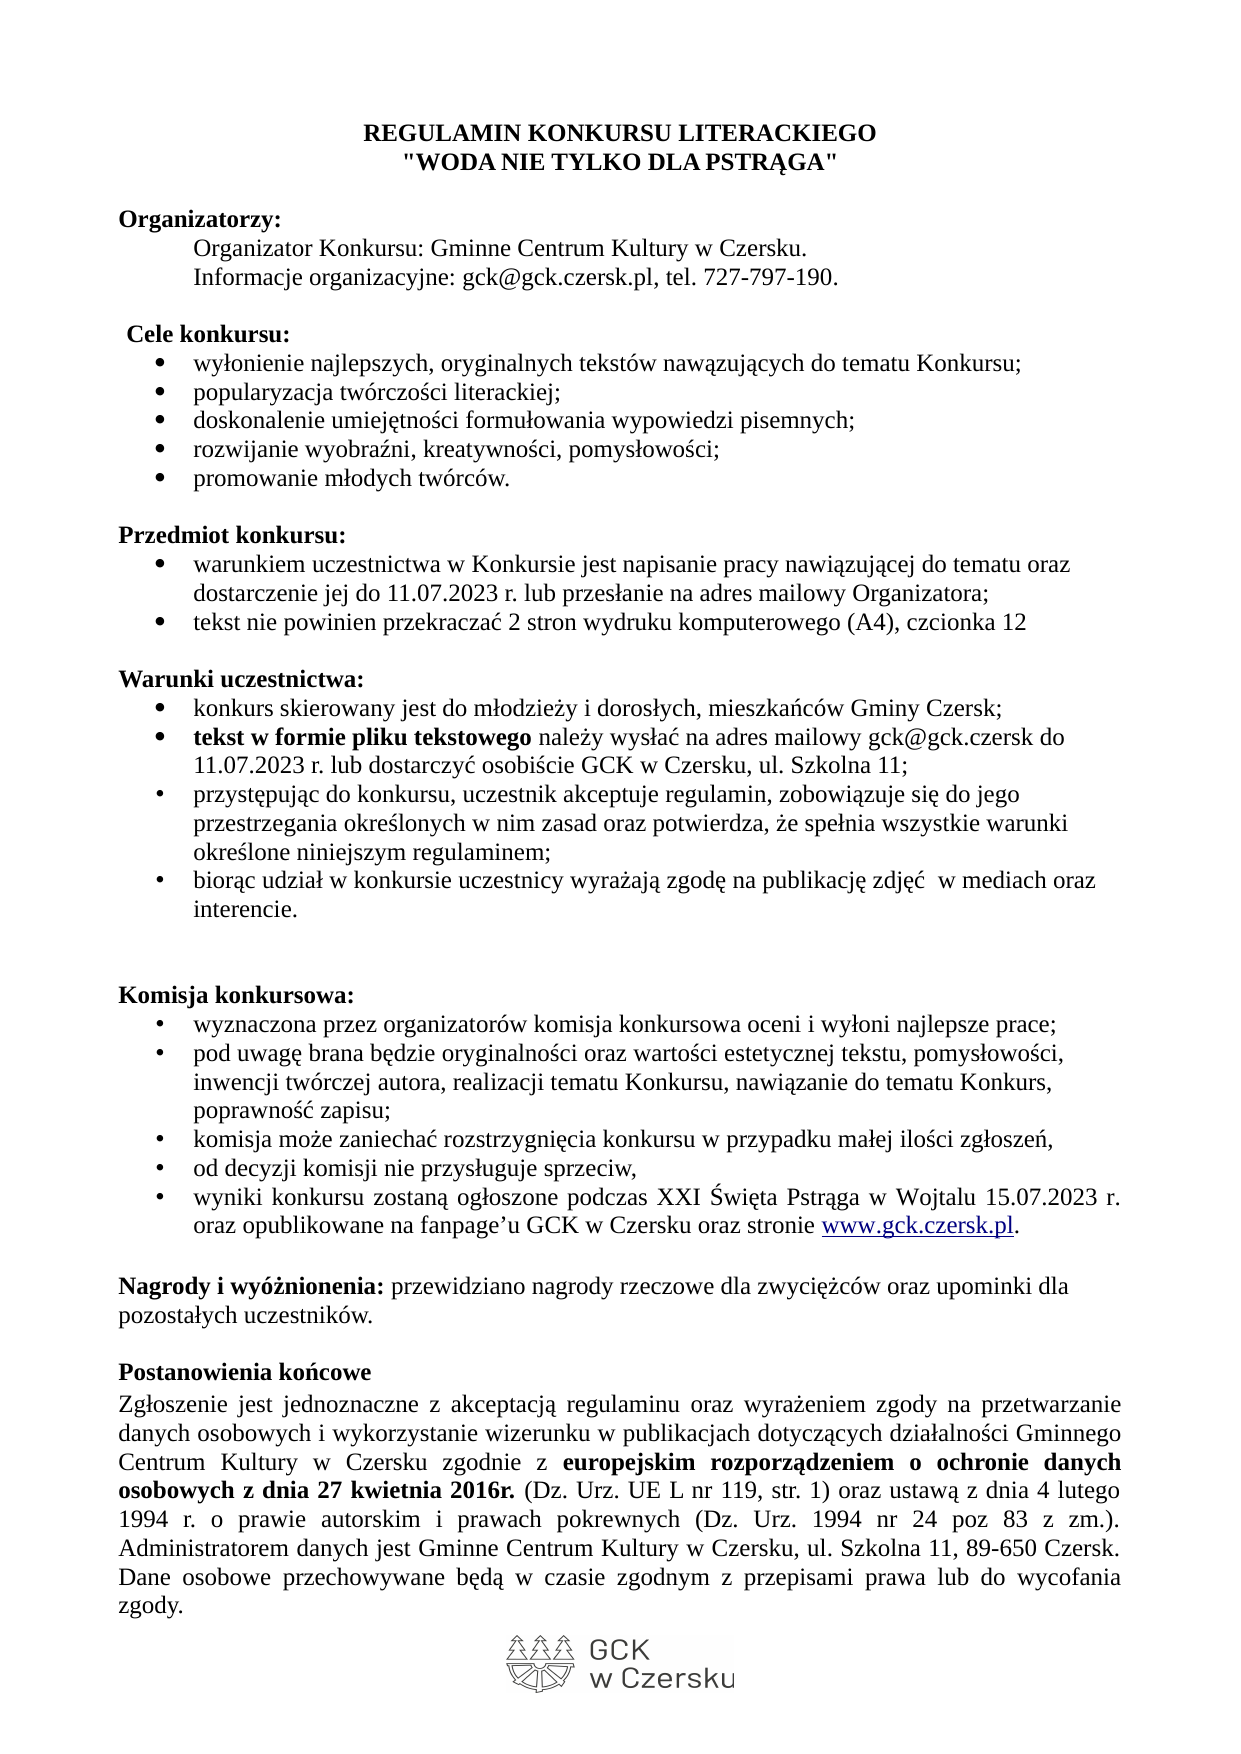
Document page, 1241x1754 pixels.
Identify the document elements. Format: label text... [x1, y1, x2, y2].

text Organizator Konkursu: Gminne Centrum Kultury w Czersku. [118, 233, 1122, 262]
list wyniki konkursu zostaną ogłoszone podczas XXI Święta Pstrąga w Wojtalu 15.07.2023 r. oraz opublikowane na fanpage’u GCK w Czersku oraz stronie www.gck.czersk.pl. [156, 1182, 1122, 1239]
list wyłonienie najlepszych, oryginalnych tekstów nawązujących do tematu Konkursu; [156, 348, 1122, 377]
text Komisja konkursowa: [118, 981, 1122, 1009]
list komisja może zaniechać rozstrzygnięcia konkursu w przypadku małej ilości zgłoszeń, [156, 1124, 1122, 1153]
text Przedmiot konkursu: [118, 521, 1122, 549]
text Organizatorzy: [118, 204, 1122, 233]
list promowanie młodych twórców. [156, 463, 1122, 492]
list rozwijanie wyobraźni, kreatywności, pomysłowości; [156, 434, 1122, 463]
list doskonalenie umiejętności formułowania wypowiedzi pisemnych; [156, 406, 1122, 434]
text Postanowienia końcowe [118, 1357, 1122, 1386]
text "WODA NIE TYLKO DLA PSTRĄGA" [118, 147, 1122, 176]
list pod uwagę brana będzie oryginalności oraz wartości estetycznej tekstu, pomysłowości, inwencji twórczej autora, realizacji tematu Konkursu, nawiązanie do tematu Konkurs, poprawność zapisu; [156, 1038, 1122, 1124]
list popularyzacja twórczości literackiej; [156, 377, 1122, 406]
list od decyzji komisji nie przysługuje sprzeciw, [156, 1153, 1122, 1182]
list tekst nie powinien przekraczać 2 stron wydruku komputerowego (A4), czcionka 12 [156, 607, 1122, 636]
list biorąc udział w konkursie uczestnicy wyrażają zgodę na publikację zdjęć w mediach oraz interencie. [156, 866, 1122, 923]
list konkurs skierowany jest do młodzieży i dorosłych, mieszkańców Gminy Czersk; [156, 693, 1122, 722]
text Cele konkursu: [126, 319, 1122, 348]
list przystępując do konkursu, uczestnik akceptuje regulamin, zobowiązuje się do jego przestrzegania określonych w nim zasad oraz potwierdza, że spełnia wszystkie warunki określone niniejszym regulaminem; [156, 779, 1122, 866]
text REGULAMIN KONKURSU LITERACKIEGO [118, 118, 1122, 147]
text Warunki uczestnictwa: [118, 664, 1122, 693]
text Informacje organizacyjne: gck@gck.czersk.pl, tel. 727-797-190. [118, 262, 1122, 291]
list warunkiem uczestnictwa w Konkursie jest napisanie pracy nawiązującej do tematu oraz dostarczenie jej do 11.07.2023 r. lub przesłanie na adres mailowy Organizatora; [156, 549, 1122, 607]
text Zgłoszenie jest jednoznaczne z akceptacją regulaminu oraz wyrażeniem zgody na przetwarzanie danych osobowych i wykorzystanie wizerunku w publikacjach dotyczących działalności Gminnego Centrum Kultury w Czersku zgodnie z europejskim rozporządzeniem o ochronie danych osobowych z dnia 27 kwietnia 2016r. (Dz. Urz. UE L nr 119, str. 1) oraz ustawą z dnia 4 lutego 1994 r. o prawie autorskim i prawach pokrewnych (Dz. Urz. 1994 nr 24 poz 83 z zm.). Administratorem danych jest Gminne Centrum Kultury w Czersku, ul. Szkolna 11, 89-650 Czersk. Dane osobowe przechowywane będą w czasie zgodnym z przepisami prawa lub do wycofania zgody. [118, 1389, 1122, 1619]
list tekst w formie pliku tekstowego należy wysłać na adres mailowy gck@gck.czersk do 11.07.2023 r. lub dostarczyć osobiście GCK w Czersku, ul. Szkolna 11; [156, 722, 1122, 779]
list wyznaczona przez organizatorów komisja konkursowa oceni i wyłoni najlepsze prace; [156, 1009, 1122, 1038]
text Nagrody i wyóżnionenia: przewidziano nagrody rzeczowe dla zwyciężców oraz upominki dla pozostałych uczestników. [118, 1271, 1122, 1329]
